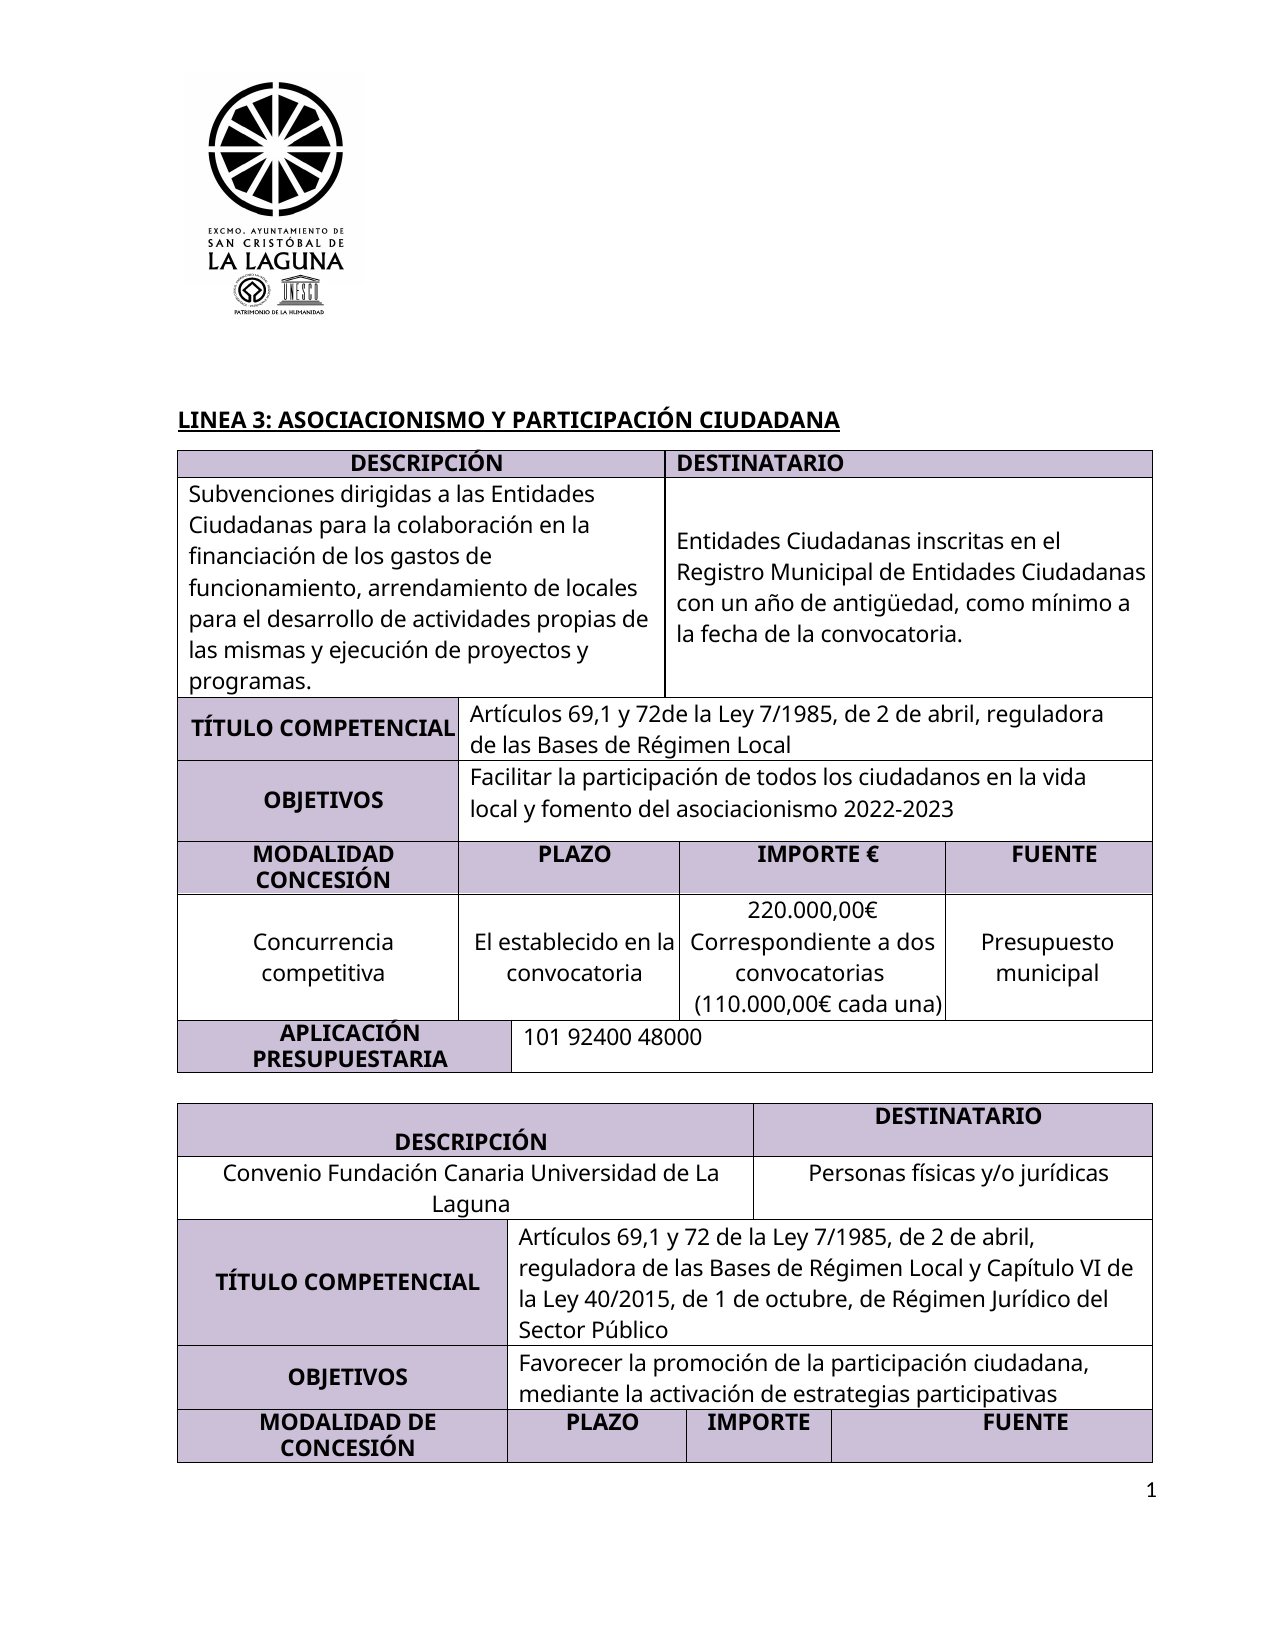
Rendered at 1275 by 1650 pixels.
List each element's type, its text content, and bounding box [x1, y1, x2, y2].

table_header DESTINATARIO [666, 451, 1152, 477]
table_cell Artículos 69,1 y 72 de la Ley 7/1985, de 2 de abril, reguladora de las Bases de Régimen Local y Capítulo VI de la Ley 40/2015, de 1 de octubre, de Régimen Jurídico del Sector Público [508, 1220, 1152, 1345]
text LINEA 3: ASOCIACIONISMO Y PARTICIPACIÓN CIUDADANA [177, 404, 1157, 435]
table_header DESCRIPCIÓN [178, 1104, 753, 1156]
table_cell Facilitar la participación de todos los ciudadanos en la vida local y fomento del asociacionismo 2022-2023 [459, 761, 1152, 841]
table_cell Subvenciones dirigidas a las Entidades Ciudadanas para la colaboración en la financiación de los gastos de funcionamiento, arrendamiento de locales para el desarrollo de actividades propias de las mismas y ejecución de proyectos y programas. [178, 478, 664, 697]
table_header DESTINATARIO [754, 1104, 1152, 1156]
table_cell Entidades Ciudadanas inscritas en el Registro Municipal de Entidades Ciudadanas con un año de antigüedad, como mínimo a la fecha de la convocatoria. [666, 478, 1152, 697]
table_cell OBJETIVOS [178, 761, 458, 841]
table_cell PLAZO [508, 1410, 686, 1462]
table_cell MODALIDAD DE CONCESIÓN [178, 1410, 507, 1462]
table_cell 220.000,00€ Correspondiente a dos convocatorias (110.000,00€ cada una) [680, 895, 945, 1019]
table_cell FUENTE [946, 842, 1152, 893]
table_cell 101 92400 48000 [512, 1021, 1152, 1072]
table_cell Personas físicas y/o jurídicas [754, 1157, 1152, 1219]
table_cell El establecido en la convocatoria [459, 895, 679, 1019]
table_cell Artículos 69,1 y 72de la Ley 7/1985, de 2 de abril, reguladora de las Bases de Régimen Local [459, 698, 1152, 760]
table_cell Concurrencia competitiva [178, 895, 458, 1019]
table_cell Presupuesto municipal [946, 895, 1152, 1019]
table_cell FUENTE [832, 1410, 1152, 1462]
table_cell APLICACIÓN PRESUPUESTARIA [178, 1021, 511, 1072]
table_cell OBJETIVOS [178, 1346, 507, 1409]
table_cell Convenio Fundación Canaria Universidad de La Laguna [178, 1157, 753, 1219]
table_cell IMPORTE € [680, 842, 945, 893]
table_cell Favorecer la promoción de la participación ciudadana, mediante la activación de estrategias participativas [508, 1346, 1152, 1409]
table_cell PLAZO [459, 842, 679, 893]
table_header DESCRIPCIÓN [178, 451, 664, 477]
table_cell MODALIDAD CONCESIÓN [178, 842, 458, 893]
table_cell IMPORTE [687, 1410, 831, 1462]
table_cell TÍTULO COMPETENCIAL [178, 698, 458, 760]
table_cell TÍTULO COMPETENCIAL [178, 1220, 507, 1345]
